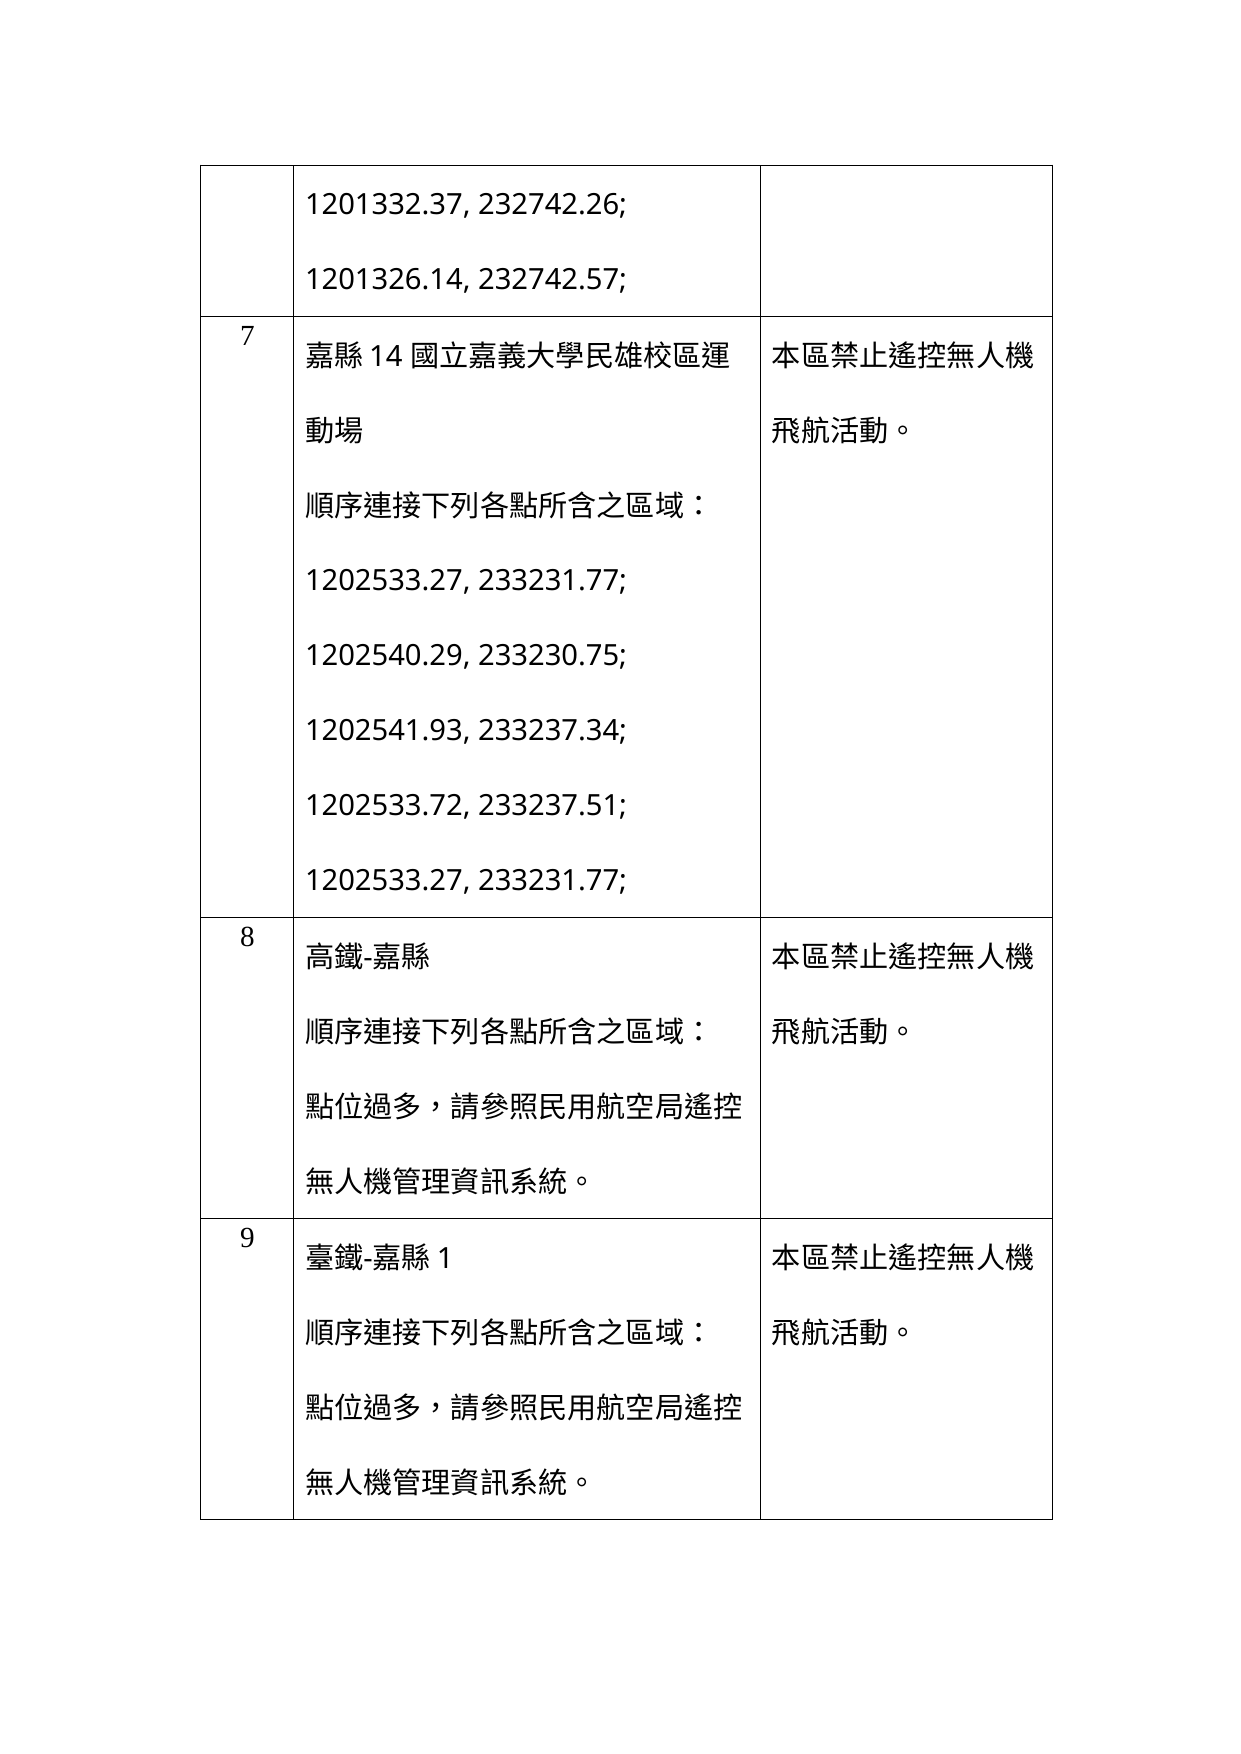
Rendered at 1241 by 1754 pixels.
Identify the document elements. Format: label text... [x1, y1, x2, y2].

table_cell [201, 166, 293, 316]
table_cell 高鐵-嘉縣 順序連接下列各點所含之區域： 點位過多，請參照民用航空局遙控無人機管理資訊系統。 [294, 918, 760, 1218]
table_cell 9 [201, 1219, 293, 1519]
table_cell [761, 166, 1052, 316]
table_cell 8 [201, 918, 293, 1218]
table_cell 本區禁止遙控無人機飛航活動。 [761, 918, 1052, 1218]
table_cell 1201332.37, 232742.26; 1201326.14, 232742.57; [294, 166, 760, 316]
table_cell 本區禁止遙控無人機飛航活動。 [761, 1219, 1052, 1519]
table_cell 嘉縣14 國立嘉義大學民雄校區運動場 順序連接下列各點所含之區域： 1202533.27, 233231.77; 1202540.29, 233230.75; 1202541.93, 233237.34; 1202533.72, 233237.51; 1202533.27, 233231.77; [294, 317, 760, 917]
table_cell 本區禁止遙控無人機飛航活動。 [761, 317, 1052, 917]
table_cell 臺鐵-嘉縣1 順序連接下列各點所含之區域： 點位過多，請參照民用航空局遙控無人機管理資訊系統。 [294, 1219, 760, 1519]
table_cell 7 [201, 317, 293, 917]
